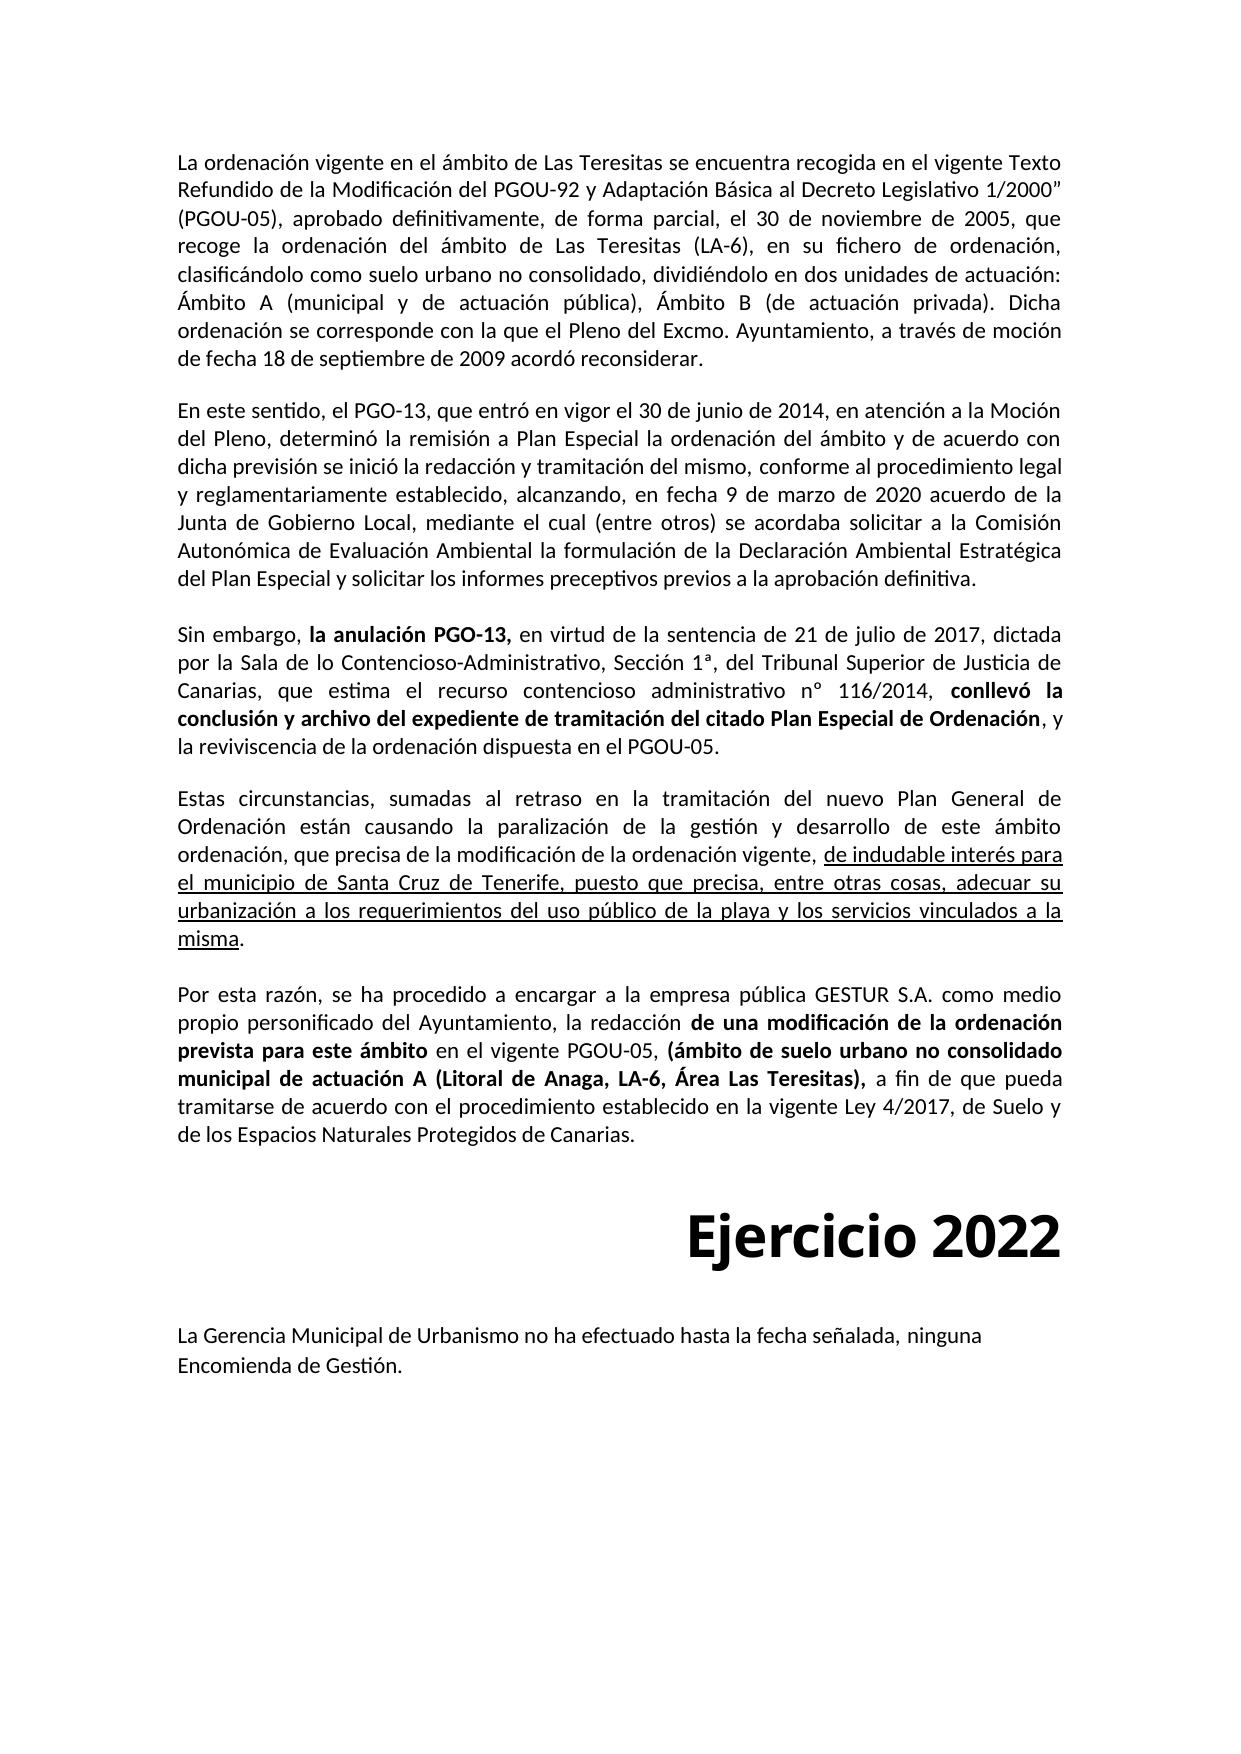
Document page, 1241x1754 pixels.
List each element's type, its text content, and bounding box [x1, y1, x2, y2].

text Sin embargo, la anulación PGO-13, en virtud de la sentencia de 21 de julio de 2017, dictada por la Sala de lo Contencioso-Administrativo, Sección 1ª, del Tribunal Superior de Justicia de Canarias, que estima el recurso contencioso administrativo nº 116/2014, conllevó la conclusión y archivo del expediente de tramitación del citado Plan Especial de Ordenación, y la reviviscencia de la ordenación dispuesta en el PGOU-05. [177, 620, 1063, 760]
text La ordenación vigente en el ámbito de Las Teresitas se encuentra recogida en el vigente Texto Refundido de la Modificación del PGOU-92 y Adaptación Básica al Decreto Legislativo 1/2000” (PGOU-05), aprobado definitivamente, de forma parcial, el 30 de noviembre de 2005, que recoge la ordenación del ámbito de Las Teresitas (LA-6), en su fichero de ordenación, clasificándolo como suelo urbano no consolidado, dividiéndolo en dos unidades de actuación: Ámbito A (municipal y de actuación pública), Ámbito B (de actuación privada). Dicha ordenación se corresponde con la que el Pleno del Excmo. Ayuntamiento, a través de moción de fecha 18 de septiembre de 2009 acordó reconsiderar. [177, 148, 1063, 372]
text En este sentido, el PGO-13, que entró en vigor el 30 de junio de 2014, en atención a la Moción del Pleno, determinó la remisión a Plan Especial la ordenación del ámbito y de acuerdo con dicha previsión se inició la redacción y tramitación del mismo, conforme al procedimiento legal y reglamentariamente establecido, alcanzando, en fecha 9 de marzo de 2020 acuerdo de la Junta de Gobierno Local, mediante el cual (entre otros) se acordaba solicitar a la Comisión Autonómica de Evaluación Ambiental la formulación de la Declaración Ambiental Estratégica del Plan Especial y solicitar los informes preceptivos previos a la aprobación definitiva. [177, 396, 1063, 592]
text Ejercicio 2022 [177, 1195, 1063, 1274]
text La Gerencia Municipal de Urbanismo no ha efectuado hasta la fecha señalada, ninguna Encomienda de Gestión. [177, 1321, 1063, 1379]
text Por esta razón, se ha procedido a encargar a la empresa pública GESTUR S.A. como medio propio personificado del Ayuntamiento, la redacción de una modificación de la ordenación prevista para este ámbito en el vigente PGOU-05, (ámbito de suelo urbano no consolidado municipal de actuación A (Litoral de Anaga, LA-6, Área Las Teresitas), a fin de que pueda tramitarse de acuerdo con el procedimiento establecido en la vigente Ley 4/2017, de Suelo y de los Espacios Naturales Protegidos de Canarias. [177, 980, 1063, 1148]
text misma. [177, 921, 1063, 952]
text Estas circunstancias, sumadas al retraso en la tramitación del nuevo Plan General de Ordenación están causando la paralización de la gestión y desarrollo de este ámbito ordenación, que precisa de la modificación de la ordenación vigente, de indudable interés para el municipio de Santa Cruz de Tenerife, puesto que precisa, entre otras cosas, adecuar su [177, 784, 1063, 892]
text urbanización a los requerimientos del uso público de la playa y los servicios vinculados a la [177, 893, 1063, 920]
